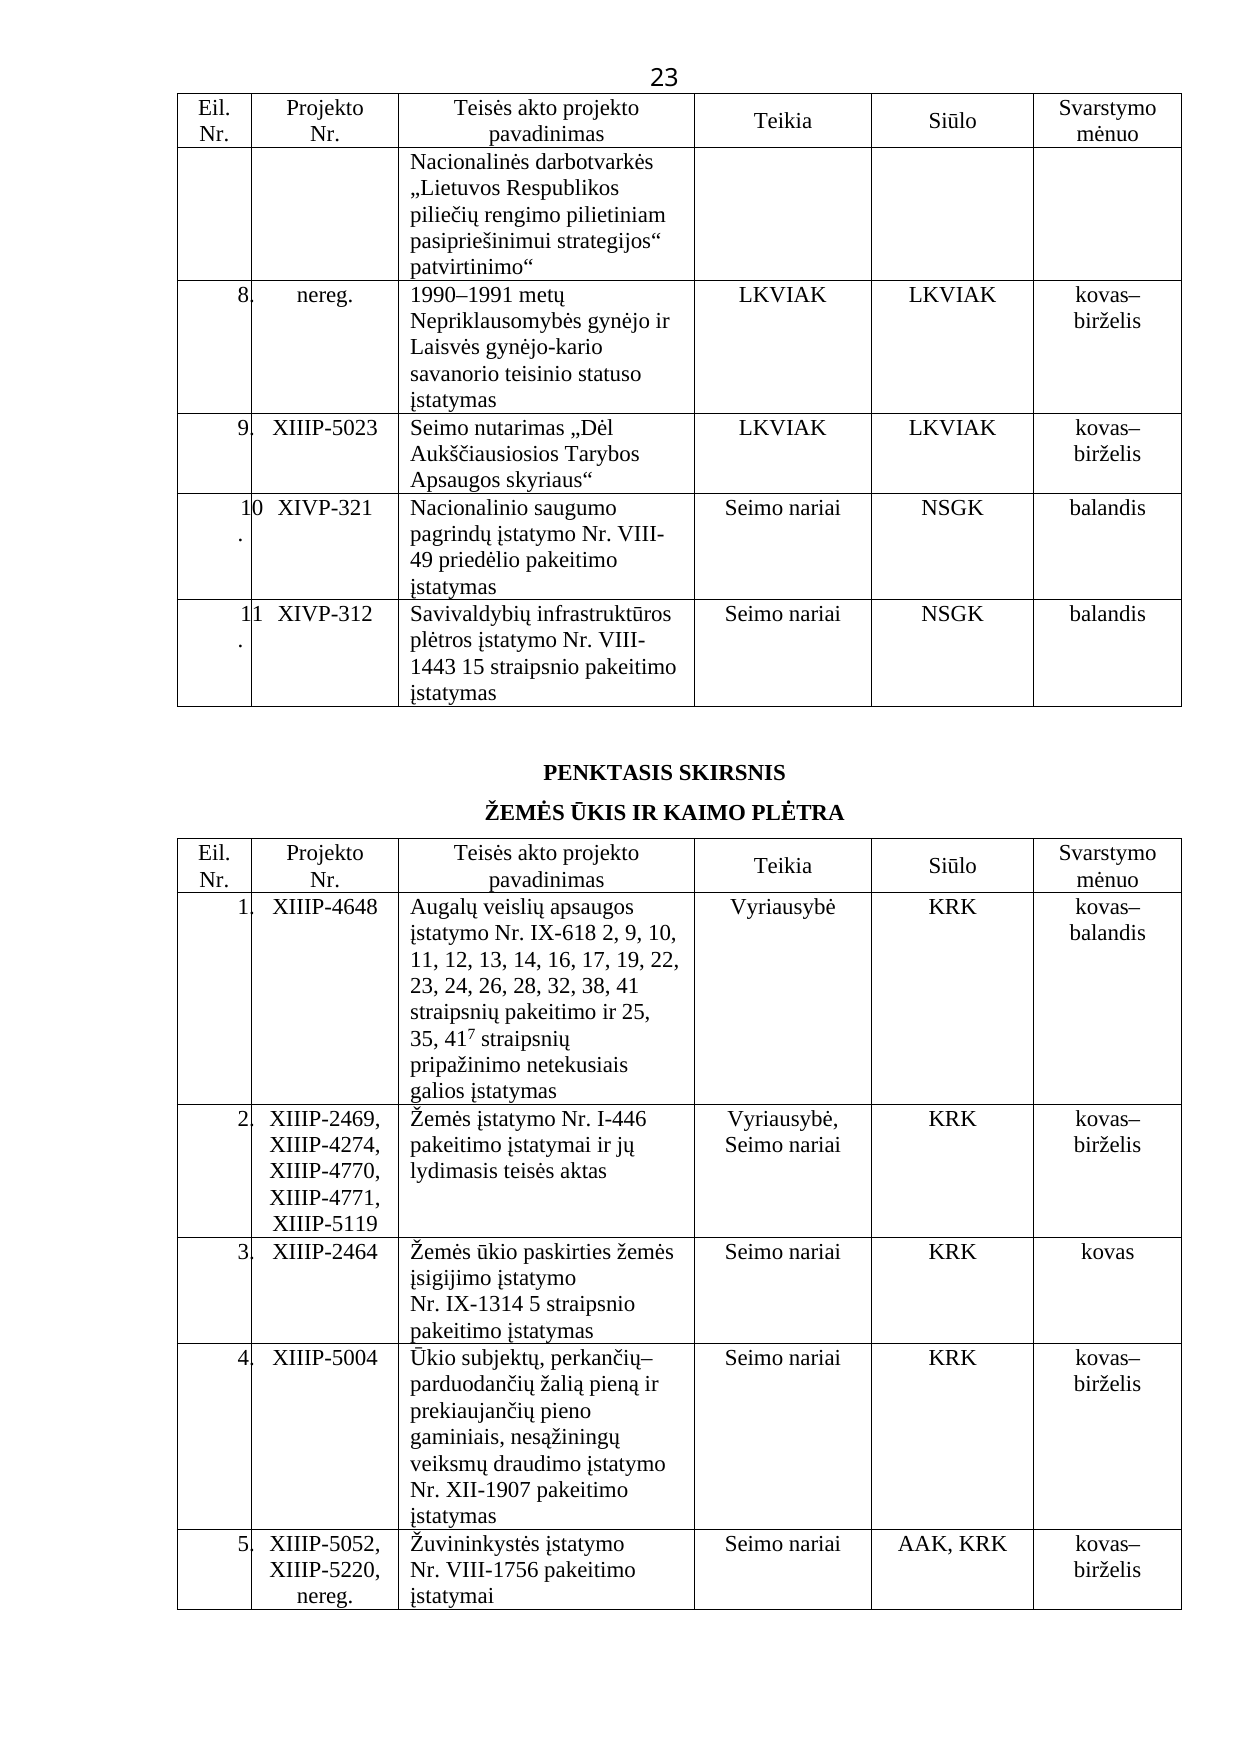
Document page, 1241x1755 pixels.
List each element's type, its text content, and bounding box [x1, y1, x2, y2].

table_cell balandis [1034, 494, 1181, 599]
table_cell [178, 281, 251, 412]
table_cell [1034, 148, 1181, 280]
table_cell kovas– birželis [1034, 1105, 1181, 1237]
table_cell AAK, KRK [872, 1530, 1033, 1609]
table_cell 1990–1991 metų Nepriklausomybės gynėjo ir Laisvės gynėjo-kario savanorio teisinio statuso įstatymas [399, 281, 694, 412]
table_cell Žemės įstatymo Nr. I-446 pakeitimo įstatymai ir jų lydimasis teisės aktas [399, 1105, 694, 1237]
table_cell Žemės ūkio paskirties žemės įsigijimo įstatymo Nr. IX-1314 5 straipsnio pakeitimo įstatymas [399, 1238, 694, 1343]
table_cell kovas– birželis [1034, 281, 1181, 412]
table_cell XIVP-312 [252, 600, 398, 706]
table_cell Ūkio subjektų, perkančių– parduodančių žalią pieną ir prekiaujančių pieno gaminiais, nesąžiningų veiksmų draudimo įstatymo Nr. XII-1907 pakeitimo įstatymas [399, 1344, 694, 1529]
table_cell Augalų veislių apsaugos įstatymo Nr. IX-618 2, 9, 10, 11, 12, 13, 14, 16, 17, 19, 22, 23, 24, 26, 28, 32, 38, 41 straipsnių pakeitimo ir 25, 35, 417 straipsnių pripažinimo netekusiais galios įstatymas [399, 893, 694, 1104]
table_cell [178, 1105, 251, 1237]
table_header Projekto Nr. [252, 839, 398, 892]
table_cell kovas– birželis [1034, 414, 1181, 493]
table_cell [178, 1344, 251, 1529]
table_cell KRK [872, 893, 1033, 1104]
table_cell [695, 148, 871, 280]
text ŽEMĖS ŪKIS IR KAIMO PLĖTRA [177, 799, 1152, 825]
table_cell Vyriausybė [695, 893, 871, 1104]
table_cell Vyriausybė, Seimo nariai [695, 1105, 871, 1237]
table_cell XIIIP-5023 [252, 414, 398, 493]
table_cell balandis [1034, 600, 1181, 706]
table_cell XIIIP-2469, XIIIP-4274, XIIIP-4770, XIIIP-4771, XIIIP-5119 [252, 1105, 398, 1237]
table_cell Seimo nariai [695, 1238, 871, 1343]
table_header Projekto Nr. [252, 94, 398, 147]
table_cell [178, 1238, 251, 1343]
table_cell [178, 148, 251, 280]
table_cell KRK [872, 1344, 1033, 1529]
table_cell Seimo nutarimas „Dėl Aukščiausiosios Tarybos Apsaugos skyriaus“ [399, 414, 694, 493]
table_cell [178, 414, 251, 493]
table_cell LKVIAK [695, 414, 871, 493]
table_cell LKVIAK [872, 414, 1033, 493]
table_cell LKVIAK [872, 281, 1033, 412]
table_cell NSGK [872, 600, 1033, 706]
table_cell Savivaldybių infrastruktūros plėtros įstatymo Nr. VIII-1443 15 straipsnio pakeitimo įstatymas [399, 600, 694, 706]
table_cell KRK [872, 1105, 1033, 1237]
table_cell kovas– birželis [1034, 1344, 1181, 1529]
table_header Siūlo [872, 839, 1033, 892]
table_header Teikia [695, 839, 871, 892]
table_header Teisės akto projekto pavadinimas [399, 839, 694, 892]
table_cell [178, 1530, 251, 1609]
table_header Teisės akto projekto pavadinimas [399, 94, 694, 147]
text PENKTASIS SKIRSNIS [177, 759, 1152, 786]
table_cell [178, 494, 251, 599]
table_header Svarstymo mėnuo [1034, 839, 1181, 892]
table_cell Nacionalinės darbotvarkės „Lietuvos Respublikos piliečių rengimo pilietiniam pasipriešinimui strategijos“ patvirtinimo“ [399, 148, 694, 280]
table_header Eil. Nr. [178, 839, 251, 892]
table_cell Seimo nariai [695, 1530, 871, 1609]
table_cell kovas– birželis [1034, 1530, 1181, 1609]
table_header Svarstymo mėnuo [1034, 94, 1181, 147]
table_header Siūlo [872, 94, 1033, 147]
table_cell [178, 600, 251, 706]
table_cell XIIIP-5004 [252, 1344, 398, 1529]
table_cell nereg. [252, 281, 398, 412]
table_cell Nacionalinio saugumo pagrindų įstatymo Nr. VIII-49 priedėlio pakeitimo įstatymas [399, 494, 694, 599]
table_cell [252, 148, 398, 280]
table_cell XIIIP-2464 [252, 1238, 398, 1343]
table_cell KRK [872, 1238, 1033, 1343]
table_cell kovas– balandis [1034, 893, 1181, 1104]
table_header Teikia [695, 94, 871, 147]
table_cell LKVIAK [695, 281, 871, 412]
table_cell [178, 893, 251, 1104]
table_cell kovas [1034, 1238, 1181, 1343]
table_cell Seimo nariai [695, 600, 871, 706]
table_cell XIVP-321 [252, 494, 398, 599]
table_cell XIIIP-5052, XIIIP-5220, nereg. [252, 1530, 398, 1609]
table_cell Seimo nariai [695, 494, 871, 599]
table_cell Seimo nariai [695, 1344, 871, 1529]
table_cell NSGK [872, 494, 1033, 599]
table_cell Žuvininkystės įstatymo Nr. VIII-1756 pakeitimo įstatymai [399, 1530, 694, 1609]
table_cell [872, 148, 1033, 280]
table_cell XIIIP-4648 [252, 893, 398, 1104]
table_header Eil. Nr. [178, 94, 251, 147]
